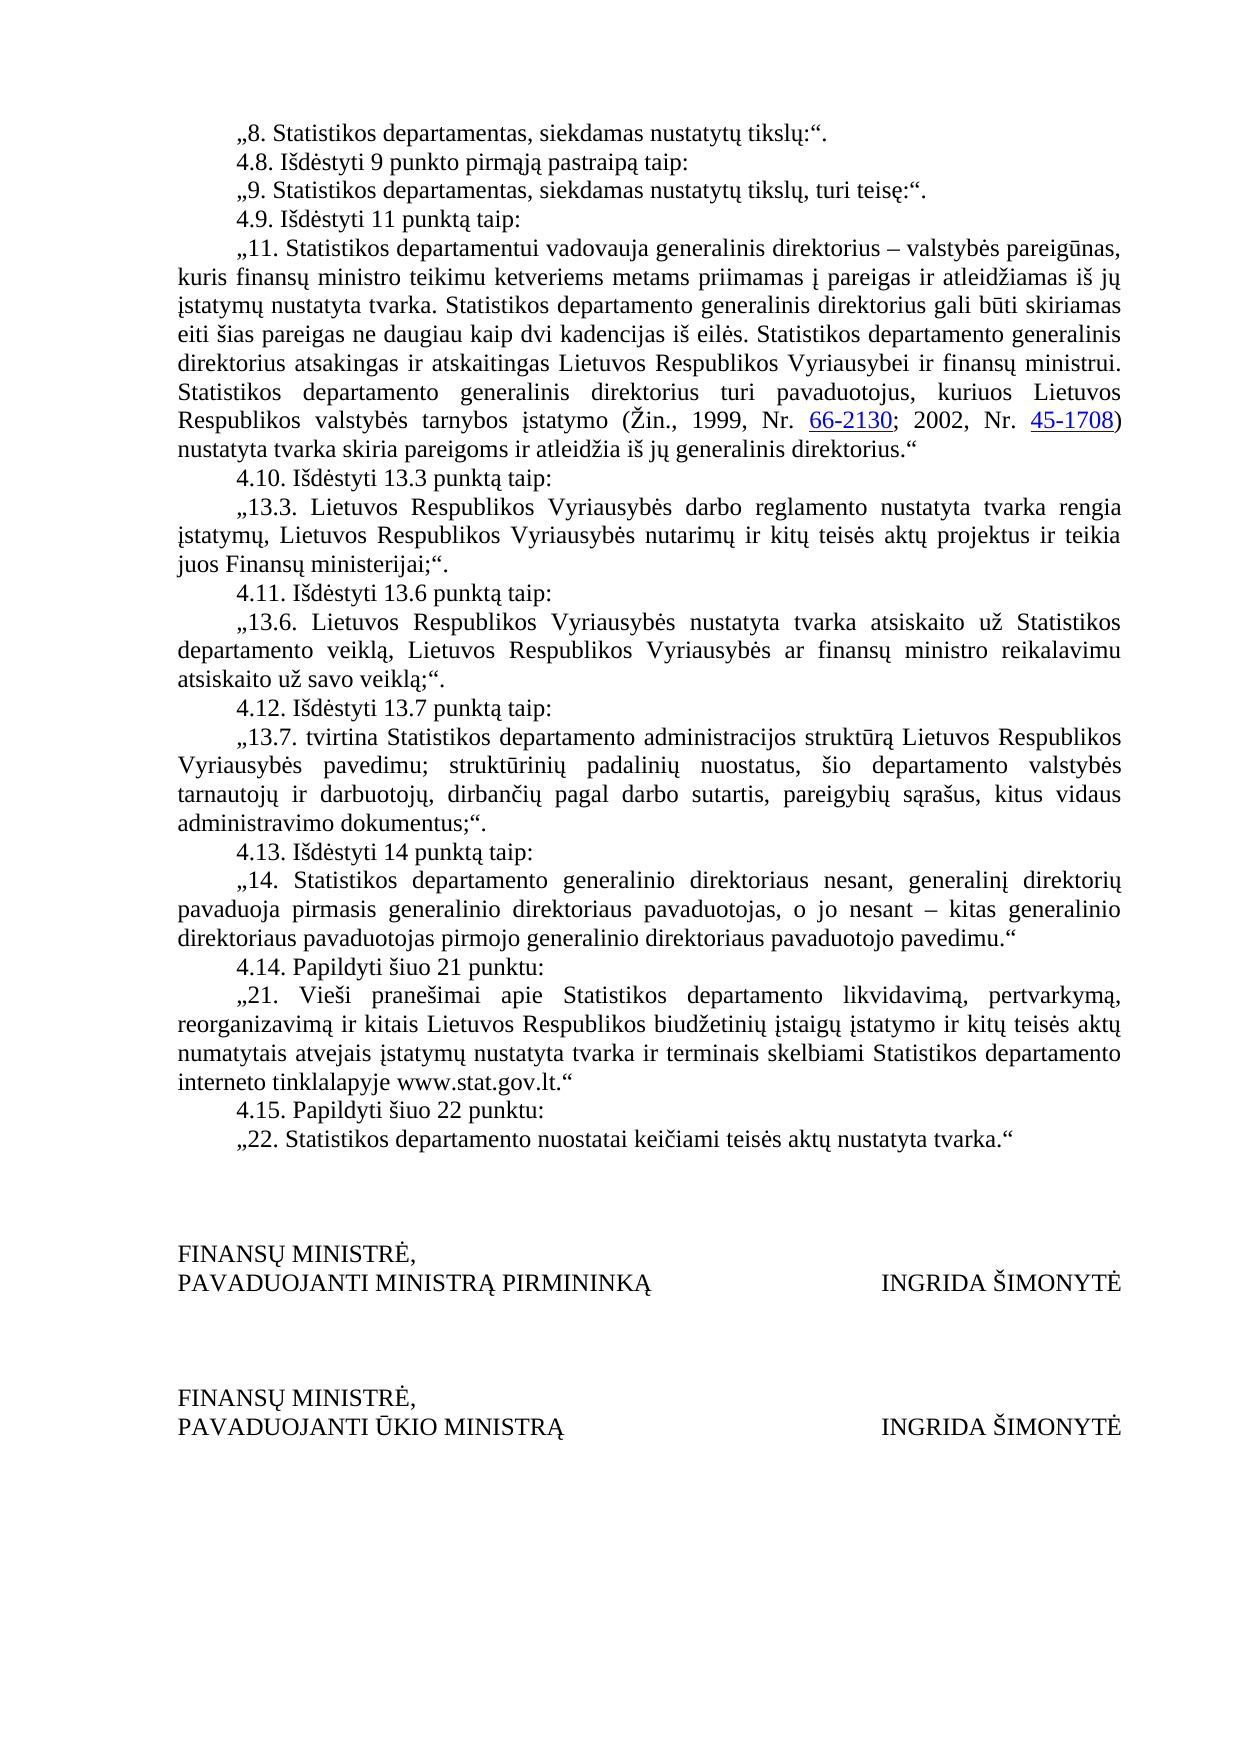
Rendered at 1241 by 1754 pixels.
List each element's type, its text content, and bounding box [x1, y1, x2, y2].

text 4.14. Papildyti šiuo 21 punktu: [177, 952, 1122, 981]
text PAVADUOJANTI ŪKIO MINISTRĄ INGRIDA ŠIMONYTĖ [177, 1412, 1122, 1441]
text „14. Statistikos departamento generalinio direktoriaus nesant, generalinį direktorių pavaduoja pirmasis generalinio direktoriaus pavaduotojas, o jo nesant – kitas generalinio direktoriaus pavaduotojas pirmojo generalinio direktoriaus pavaduotojo pavedimu.“ [177, 866, 1122, 952]
text FINANSŲ MINISTRĖ, [177, 1239, 1122, 1268]
text FINANSŲ MINISTRĖ, [177, 1383, 1122, 1412]
text „22. Statistikos departamento nuostatai keičiami teisės aktų nustatyta tvarka.“ [177, 1124, 1122, 1153]
text 4.12. Išdėstyti 13.7 punktą taip: [177, 693, 1122, 722]
text „13.7. tvirtina Statistikos departamento administracijos struktūrą Lietuvos Respublikos Vyriausybės pavedimu; struktūrinių padalinių nuostatus, šio departamento valstybės tarnautojų ir darbuotojų, dirbančių pagal darbo sutartis, pareigybių sąrašus, kitus vidaus administravimo dokumentus;“. [177, 722, 1122, 837]
text „8. Statistikos departamentas, siekdamas nustatytų tikslų:“. [177, 118, 1122, 147]
text 4.10. Išdėstyti 13.3 punktą taip: [177, 463, 1122, 492]
text „13.3. Lietuvos Respublikos Vyriausybės darbo reglamento nustatyta tvarka rengia įstatymų, Lietuvos Respublikos Vyriausybės nutarimų ir kitų teisės aktų projektus ir teikia juos Finansų ministerijai;“. [177, 492, 1122, 578]
text 4.9. Išdėstyti 11 punktą taip: [177, 204, 1122, 233]
text „9. Statistikos departamentas, siekdamas nustatytų tikslų, turi teisę:“. [177, 176, 1122, 204]
text „11. Statistikos departamentui vadovauja generalinis direktorius – valstybės pareigūnas, kuris finansų ministro teikimu ketveriems metams priimamas į pareigas ir atleidžiamas iš jų įstatymų nustatyta tvarka. Statistikos departamento generalinis direktorius gali būti skiriamas eiti šias pareigas ne daugiau kaip dvi kadencijas iš eilės. Statistikos departamento generalinis direktorius atsakingas ir atskaitingas Lietuvos Respublikos Vyriausybei ir finansų ministrui. Statistikos departamento generalinis direktorius turi pavaduotojus, kuriuos Lietuvos Respublikos valstybės tarnybos įstatymo (Žin., 1999, Nr. 66-2130; 2002, Nr. 45-1708) nustatyta tvarka skiria pareigoms ir atleidžia iš jų generalinis direktorius.“ [177, 233, 1122, 463]
text 4.8. Išdėstyti 9 punkto pirmąją pastraipą taip: [177, 147, 1122, 176]
text 4.13. Išdėstyti 14 punktą taip: [177, 837, 1122, 866]
text PAVADUOJANTI MINISTRĄ PIRMININKĄ INGRIDA ŠIMONYTĖ [177, 1268, 1122, 1297]
text „13.6. Lietuvos Respublikos Vyriausybės nustatyta tvarka atsiskaito už Statistikos departamento veiklą, Lietuvos Respublikos Vyriausybės ar finansų ministro reikalavimu atsiskaito už savo veiklą;“. [177, 607, 1122, 693]
text 4.15. Papildyti šiuo 22 punktu: [177, 1096, 1122, 1124]
text „21. Vieši pranešimai apie Statistikos departamento likvidavimą, pertvarkymą, reorganizavimą ir kitais Lietuvos Respublikos biudžetinių įstaigų įstatymo ir kitų teisės aktų numatytais atvejais įstatymų nustatyta tvarka ir terminais skelbiami Statistikos departamento interneto tinklalapyje www.stat.gov.lt.“ [177, 981, 1122, 1096]
text 4.11. Išdėstyti 13.6 punktą taip: [177, 578, 1122, 607]
